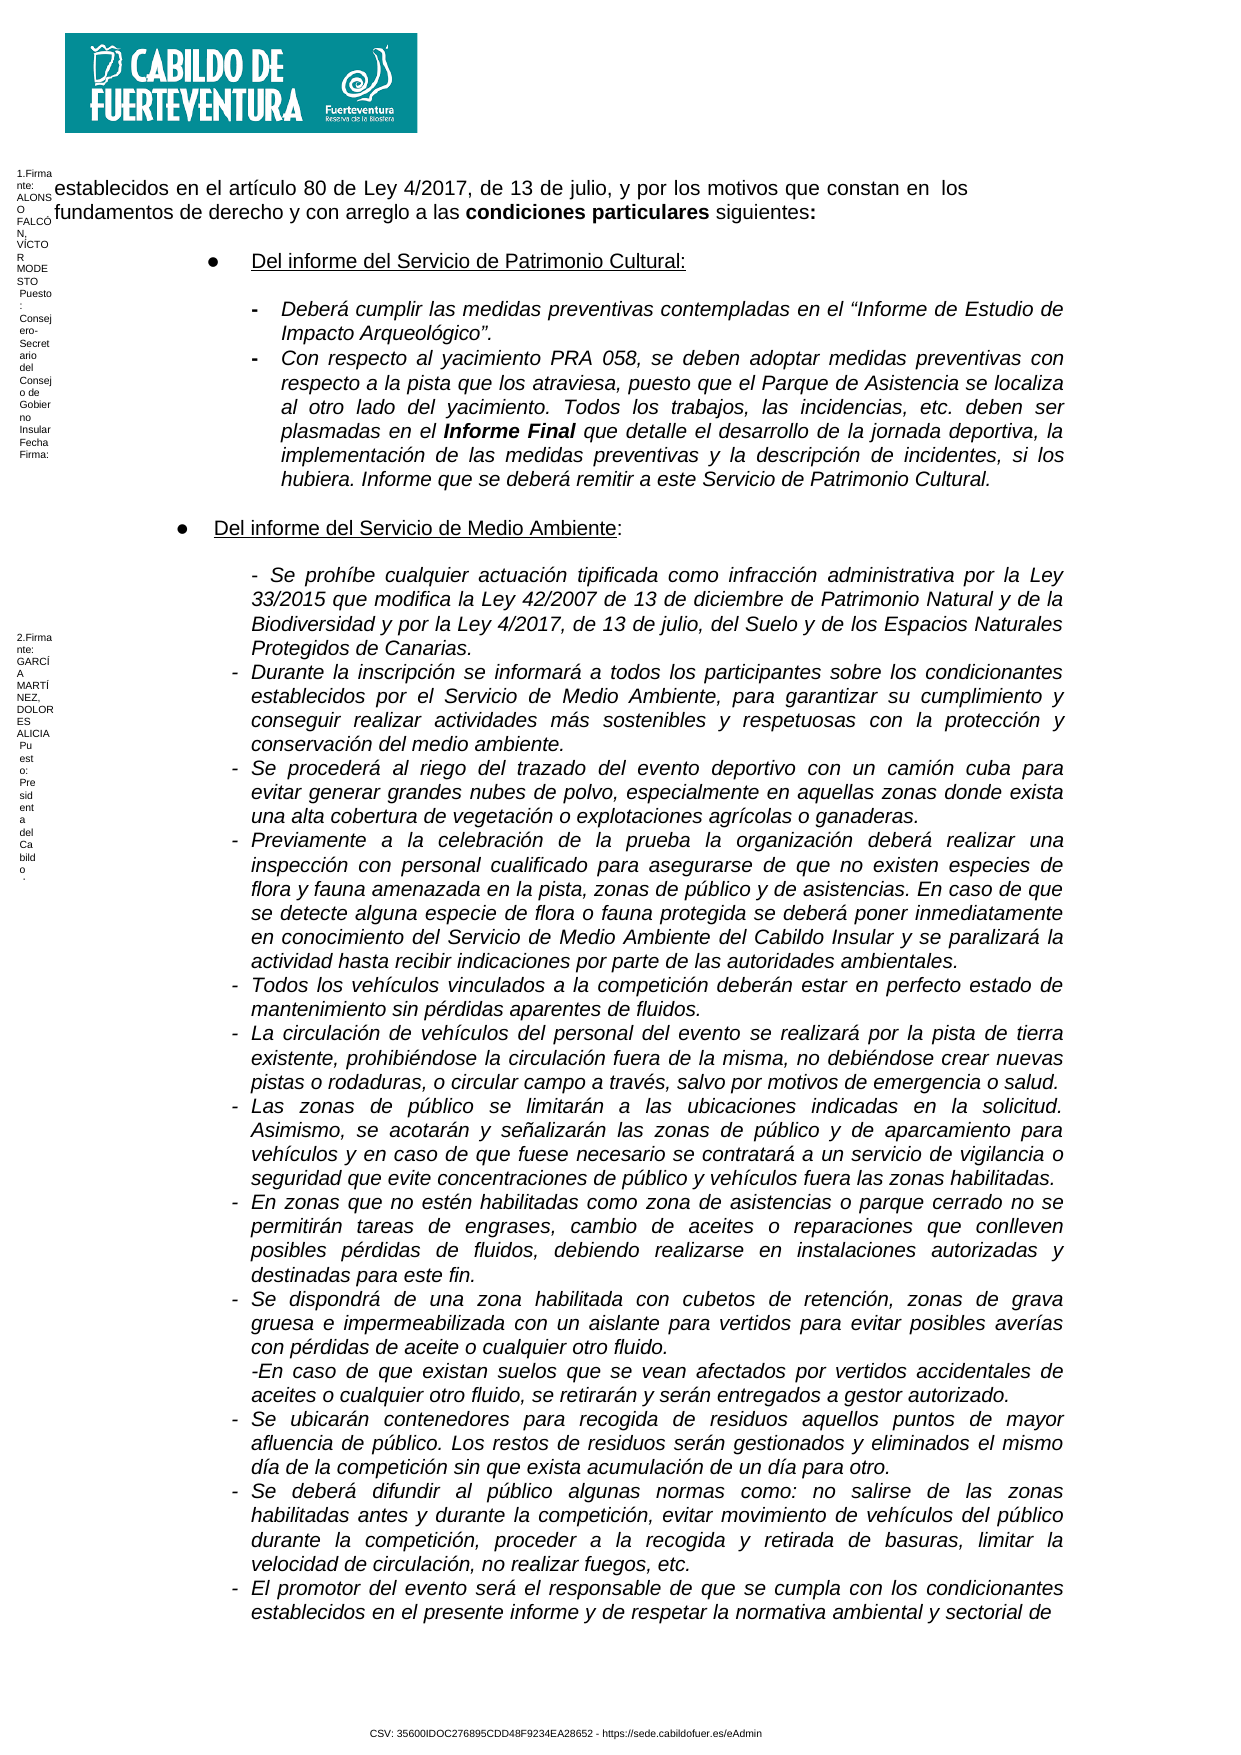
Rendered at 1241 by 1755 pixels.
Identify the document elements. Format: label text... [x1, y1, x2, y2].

text Puesto: Presidenta del Cabildo de Fuerteventura Fecha Firma: 16/10/2024 08:30:38 [19, 740, 36, 879]
text -En caso de que existan suelos que se vean afectados por vertidos accidentales de aceites o cualquier otro fluido, se retirarán y serán entregados a gestor autorizado. [251, 1359, 1064, 1407]
list En zonas que no estén habilitadas como zona de asistencias o parque cerrado no se permitirán tareas de engrases, cambio de aceites o reparaciones que conlleven posibles pérdidas de fluidos, debiendo realizarse en instalaciones autorizadas y destinadas para este fin. [231, 1190, 1064, 1286]
list Deberá cumplir las medidas preventivas contempladas en el “Informe de Estudio de Impacto Arqueológico”. [251, 297, 1064, 345]
subtitle establecidos en el artículo 80 de Ley 4/2017, de 13 de julio, y por los motivos que constan en los fundamentos de derecho y con arreglo a las condiciones particulares siguientes: [54, 176, 1064, 224]
list Durante la inscripción se informará a todos los participantes sobre los condicionantes establecidos por el Servicio de Medio Ambiente, para garantizar su cumplimiento y conseguir realizar actividades más sostenibles y respetuosas con la protección y conservación del medio ambiente. [231, 659, 1064, 756]
subtitle [14, 167, 54, 463]
subtitle [14, 631, 54, 879]
list La circulación de vehículos del personal del evento se realizará por la pista de tierra existente, prohibiéndose la circulación fuera de la misma, no debiéndose crear nuevas pistas o rodaduras, o circular campo a través, salvo por motivos de emergencia o salud. [231, 1021, 1064, 1093]
list Se dispondrá de una zona habilitada con cubetos de retención, zonas de grava gruesa e impermeabilizada con un aislante para vertidos para evitar posibles averías con pérdidas de aceite o cualquier otro fluido. [231, 1286, 1064, 1359]
text Puesto: Consejero-Secretario del Consejo de Gobierno Insular Fecha Firma: 16/10/2024 08:28:49 [19, 288, 52, 463]
list Se deberá difundir al público algunas normas como: no salirse de las zonas habilitadas antes y durante la competición, evitar movimiento de vehículos del público durante la competición, proceder a la recogida y retirada de basuras, limitar la velocidad de circulación, no realizar fuegos, etc. [231, 1479, 1064, 1576]
list Todos los vehículos vinculados a la competición deberán estar en perfecto estado de mantenimiento sin pérdidas aparentes de fluidos. [231, 973, 1064, 1021]
list Se procederá al riego del trazado del evento deportivo con un camión cuba para evitar generar grandes nubes de polvo, especialmente en aquellas zonas donde exista una alta cobertura de vegetación o explotaciones agrícolas o ganaderas. [231, 756, 1064, 828]
list El promotor del evento será el responsable de que se cumpla con los condicionantes establecidos en el presente informe y de respetar la normativa ambiental y sectorial de [231, 1576, 1064, 1624]
list Del informe del Servicio de Patrimonio Cultural: [207, 248, 1241, 274]
list Del informe del Servicio de Medio Ambiente: [176, 515, 1241, 541]
list Se ubicarán contenedores para recogida de residuos aquellos puntos de mayor afluencia de público. Los restos de residuos serán gestionados y eliminados el mismo día de la competición sin que exista acumulación de un día para otro. [231, 1407, 1064, 1479]
text 1.Firmante: ALONSO FALCÓN, VÍCTOR MODESTO [17, 167, 54, 287]
list Con respecto al yacimiento PRA 058, se deben adoptar medidas preventivas con respecto a la pista que los atraviesa, puesto que el Parque de Asistencia se localiza al otro lado del yacimiento. Todos los trabajos, las incidencias, etc. deben ser plasmadas en el Informe Final que detalle el desarrollo de la jornada deportiva, la implementación de las medidas preventivas y la descripción de incidentes, si los hubiera. Informe que se deberá remitir a este Servicio de Patrimonio Cultural. [251, 346, 1064, 491]
text 2.Firmante: GARCÍA MARTÍNEZ, DOLORES ALICIA [17, 631, 54, 739]
text - Se prohíbe cualquier actuación tipificada como infracción administrativa por la Ley 33/2015 que modifica la Ley 42/2007 de 13 de diciembre de Patrimonio Natural y de la Biodiversidad y por la Ley 4/2017, de 13 de julio, del Suelo y de los Espacios Naturales Protegidos de Canarias. [251, 563, 1064, 659]
list Previamente a la celebración de la prueba la organización deberá realizar una inspección con personal cualificado para asegurarse de que no existen especies de flora y fauna amenazada en la pista, zonas de público y de asistencias. En caso de que se detecte alguna especie de flora o fauna protegida se deberá poner inmediatamente en conocimiento del Servicio de Medio Ambiente del Cabildo Insular y se paralizará la actividad hasta recibir indicaciones por parte de las autoridades ambientales. [231, 828, 1064, 973]
list Las zonas de público se limitarán a las ubicaciones indicadas en la solicitud. Asimismo, se acotarán y señalizarán las zonas de público y de aparcamiento para vehículos y en caso de que fuese necesario se contratará a un servicio de vigilancia o seguridad que evite concentraciones de público y vehículos fuera las zonas habilitadas. [231, 1093, 1064, 1190]
